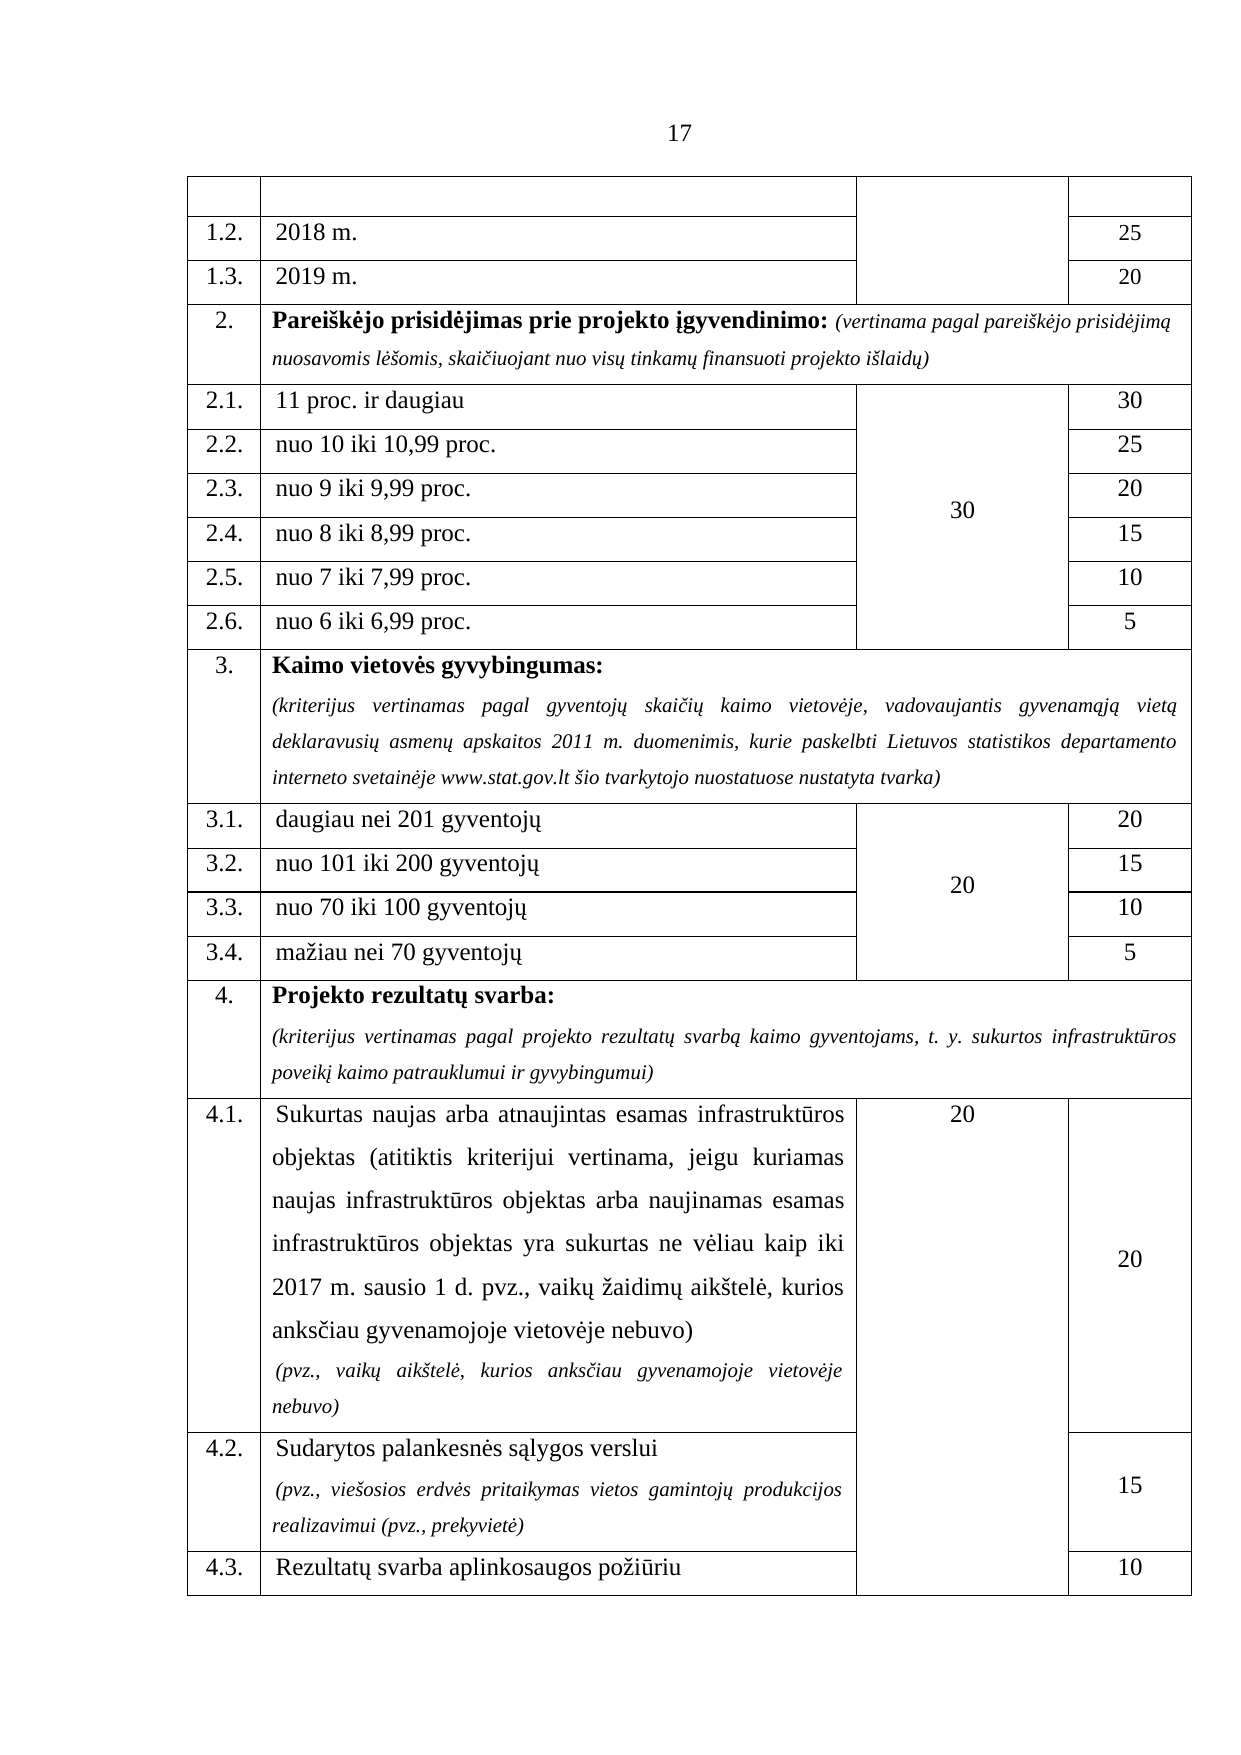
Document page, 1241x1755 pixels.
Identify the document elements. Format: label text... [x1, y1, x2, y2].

table_cell 2.1. [188, 385, 260, 428]
table_cell 2. [188, 305, 260, 384]
table_cell 2.2. [188, 430, 260, 472]
table_cell nuo 70 iki 100 gyventojų [261, 893, 856, 936]
table_cell 10 [1069, 1552, 1191, 1595]
table_cell nuo 6 iki 6,99 proc. [261, 606, 856, 649]
table_cell [1069, 177, 1191, 216]
table_cell 5 [1069, 937, 1191, 979]
table_cell daugiau nei 201 gyventojų [261, 804, 856, 847]
table_cell 4.3. [188, 1552, 260, 1595]
table_cell [188, 177, 260, 216]
table_cell 3.1. [188, 804, 260, 847]
table_cell 20 [1069, 474, 1191, 517]
table_cell 25 [1069, 217, 1191, 260]
table_cell nuo 8 iki 8,99 proc. [261, 518, 856, 561]
table_cell 2.4. [188, 518, 260, 561]
table_cell nuo 10 iki 10,99 proc. [261, 430, 856, 472]
table_cell 20 [857, 1099, 1068, 1595]
table_cell nuo 7 iki 7,99 proc. [261, 562, 856, 605]
table_cell 15 [1069, 518, 1191, 561]
table_cell Kaimo vietovės gyvybingumas: (kriterijus vertinamas pagal gyventojų skaičių kaimo vietovėje, vadovaujantis gyvenamąją vietą deklaravusių asmenų apskaitos 2011 m. duomenimis, kurie paskelbti Lietuvos statistikos departamento interneto svetainėje www.stat.gov.lt šio tvarkytojo nuostatuose nustatyta tvarka) [261, 650, 1191, 803]
table_cell 3.3. [188, 893, 260, 936]
table_cell 20 [1069, 261, 1191, 304]
table_cell 10 [1069, 562, 1191, 605]
table_cell 5 [1069, 606, 1191, 649]
table_cell 10 [1069, 893, 1191, 936]
table_cell Sukurtas naujas arba atnaujintas esamas infrastruktūros objektas (atitiktis kriterijui vertinama, jeigu kuriamas naujas infrastruktūros objektas arba naujinamas esamas infrastruktūros objektas yra sukurtas ne vėliau kaip iki 2017 m. sausio 1 d. pvz., vaikų žaidimų aikštelė, kurios anksčiau gyvenamojoje vietovėje nebuvo) (pvz., vaikų aikštelė, kurios anksčiau gyvenamojoje vietovėje nebuvo) [261, 1099, 856, 1432]
table_cell nuo 9 iki 9,99 proc. [261, 474, 856, 517]
table_cell 3.2. [188, 849, 260, 891]
table_cell nuo 101 iki 200 gyventojų [261, 849, 856, 891]
table_cell 2.5. [188, 562, 260, 605]
table_cell 2.6. [188, 606, 260, 649]
table_cell 2019 m. [261, 261, 856, 304]
table_cell 30 [857, 385, 1068, 649]
table_cell 1.2. [188, 217, 260, 260]
table_cell 15 [1069, 849, 1191, 891]
table_cell [857, 177, 1068, 304]
table_cell 2.3. [188, 474, 260, 517]
table_cell 1.3. [188, 261, 260, 304]
table_cell [261, 177, 856, 216]
table_cell 20 [1069, 1099, 1191, 1432]
table_cell 15 [1069, 1433, 1191, 1551]
table_cell 2018 m. [261, 217, 856, 260]
table_cell 4.1. [188, 1099, 260, 1432]
table_cell mažiau nei 70 gyventojų [261, 937, 856, 979]
table_cell 11 proc. ir daugiau [261, 385, 856, 428]
table_cell 20 [1069, 804, 1191, 847]
table_cell Projekto rezultatų svarba: (kriterijus vertinamas pagal projekto rezultatų svarbą kaimo gyventojams, t. y. sukurtos infrastruktūros poveikį kaimo patrauklumui ir gyvybingumui) [261, 981, 1191, 1098]
table_cell Sudarytos palankesnės sąlygos verslui (pvz., viešosios erdvės pritaikymas vietos gamintojų produkcijos realizavimui (pvz., prekyvietė) [261, 1433, 856, 1551]
table_cell 4. [188, 981, 260, 1098]
table_cell 3.4. [188, 937, 260, 979]
table_cell 20 [857, 804, 1068, 979]
table_cell Rezultatų svarba aplinkosaugos požiūriu [261, 1552, 856, 1595]
table_cell 3. [188, 650, 260, 803]
table_cell 4.2. [188, 1433, 260, 1551]
table_cell Pareiškėjo prisidėjimas prie projekto įgyvendinimo: (vertinama pagal pareiškėjo prisidėjimą nuosavomis lėšomis, skaičiuojant nuo visų tinkamų finansuoti projekto išlaidų) [261, 305, 1191, 384]
table_cell 25 [1069, 430, 1191, 472]
table_cell 30 [1069, 385, 1191, 428]
